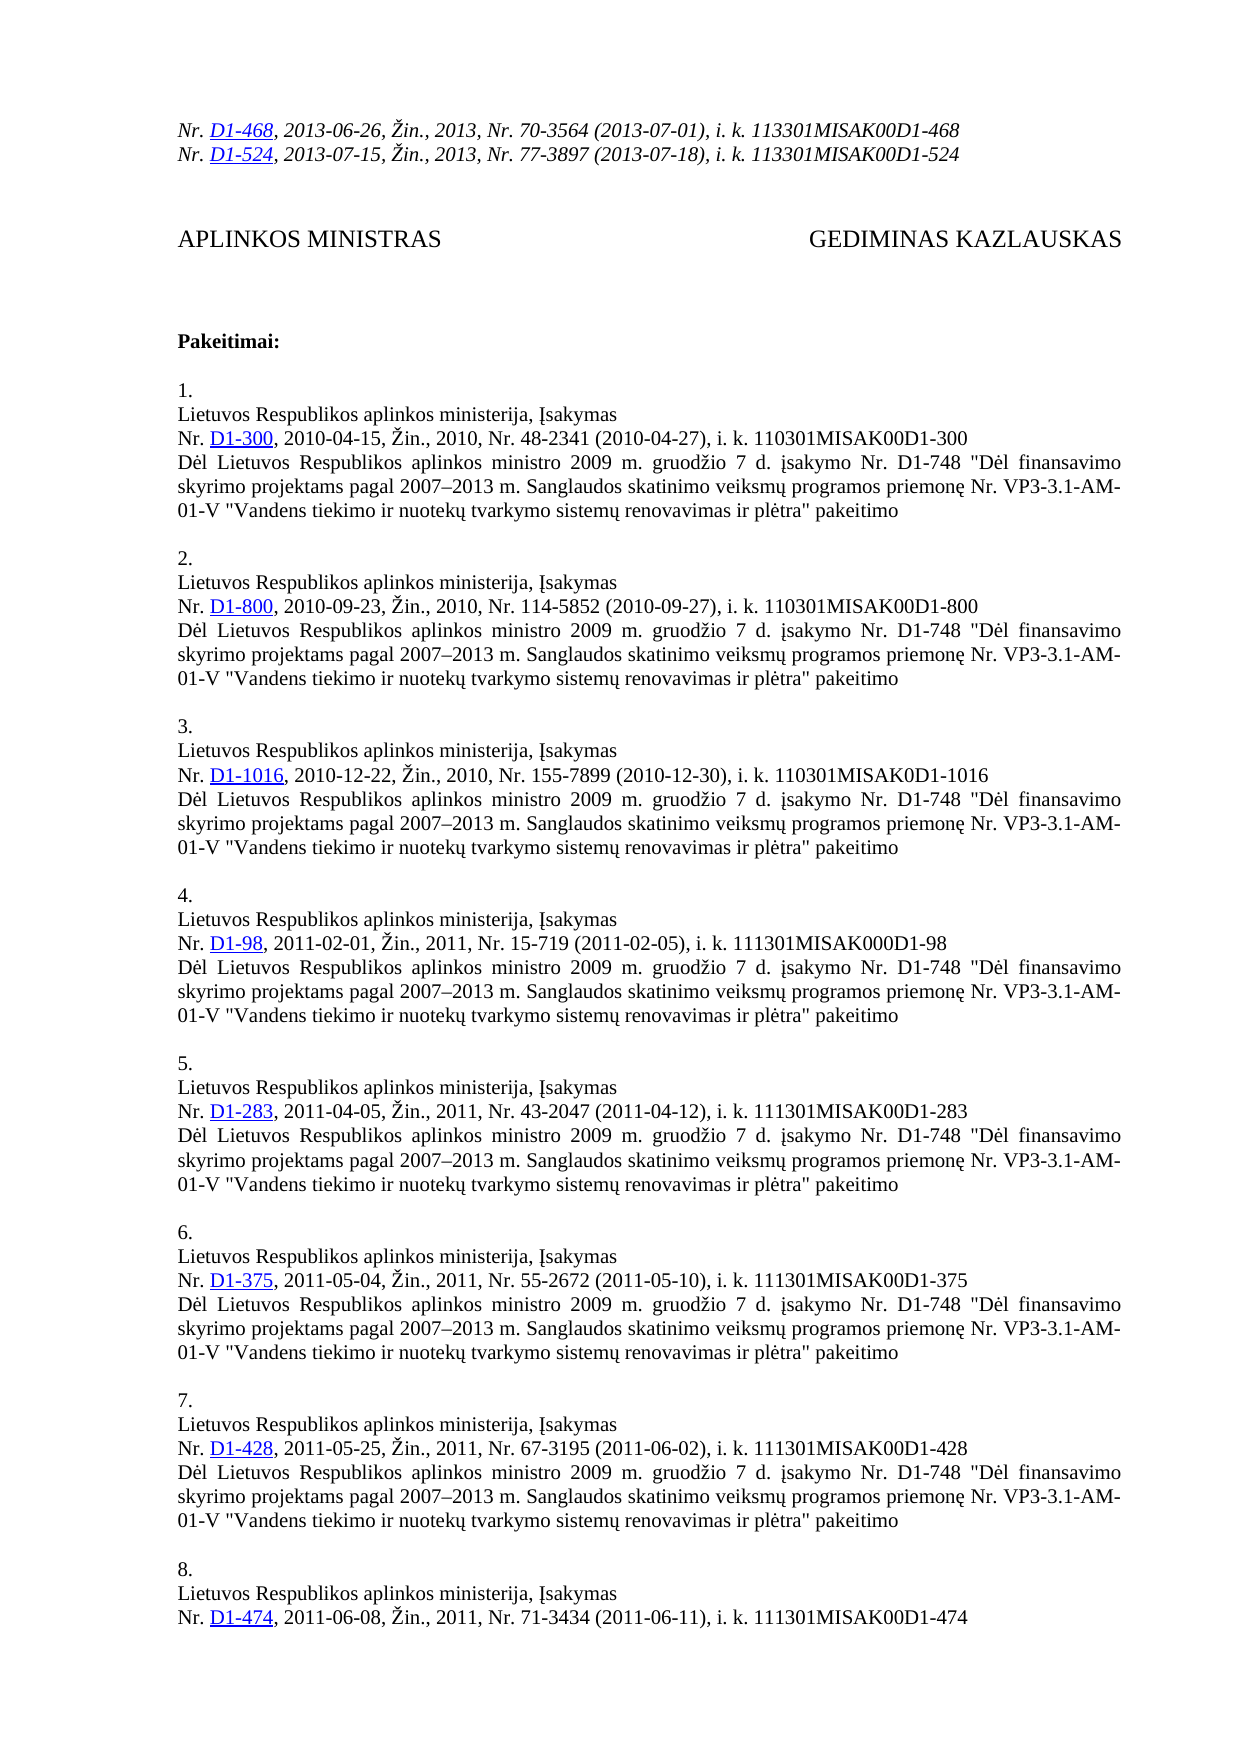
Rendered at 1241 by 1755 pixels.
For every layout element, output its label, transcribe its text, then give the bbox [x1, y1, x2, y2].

text Nr. D1-283, 2011-04-05, Žin., 2011, Nr. 43-2047 (2011-04-12), i. k. 111301MISAK00D1-283 [177, 1099, 1122, 1123]
text Lietuvos Respublikos aplinkos ministerija, Įsakymas [177, 1412, 1122, 1436]
text 3. [177, 714, 1122, 738]
text Dėl Lietuvos Respublikos aplinkos ministro 2009 m. gruodžio 7 d. įsakymo Nr. D1-748 "Dėl finansavimo skyrimo projektams pagal 2007–2013 m. Sanglaudos skatinimo veiksmų programos priemonę Nr. VP3-3.1-AM-01-V "Vandens tiekimo ir nuotekų tvarkymo sistemų renovavimas ir plėtra" pakeitimo [177, 1460, 1122, 1532]
text Dėl Lietuvos Respublikos aplinkos ministro 2009 m. gruodžio 7 d. įsakymo Nr. D1-748 "Dėl finansavimo skyrimo projektams pagal 2007–2013 m. Sanglaudos skatinimo veiksmų programos priemonę Nr. VP3-3.1-AM-01-V "Vandens tiekimo ir nuotekų tvarkymo sistemų renovavimas ir plėtra" pakeitimo [177, 955, 1122, 1027]
text Lietuvos Respublikos aplinkos ministerija, Įsakymas [177, 1244, 1122, 1268]
text Lietuvos Respublikos aplinkos ministerija, Įsakymas [177, 1075, 1122, 1099]
text Lietuvos Respublikos aplinkos ministerija, Įsakymas [177, 907, 1122, 931]
text Nr. D1-800, 2010-09-23, Žin., 2010, Nr. 114-5852 (2010-09-27), i. k. 110301MISAK00D1-800 [177, 594, 1122, 618]
text 2. [177, 546, 1122, 570]
text 6. [177, 1220, 1122, 1244]
text Lietuvos Respublikos aplinkos ministerija, Įsakymas [177, 1581, 1122, 1605]
text Lietuvos Respublikos aplinkos ministerija, Įsakymas [177, 570, 1122, 594]
text Lietuvos Respublikos aplinkos ministerija, Įsakymas [177, 402, 1122, 426]
text 1. [177, 377, 1122, 402]
text Pakeitimai: [177, 329, 1122, 353]
text Nr. D1-428, 2011-05-25, Žin., 2011, Nr. 67-3195 (2011-06-02), i. k. 111301MISAK00D1-428 [177, 1436, 1122, 1460]
text Aplinkos ministras Gediminas Kazlauskas [177, 224, 1122, 252]
text Dėl Lietuvos Respublikos aplinkos ministro 2009 m. gruodžio 7 d. įsakymo Nr. D1-748 "Dėl finansavimo skyrimo projektams pagal 2007–2013 m. Sanglaudos skatinimo veiksmų programos priemonę Nr. VP3-3.1-AM-01-V "Vandens tiekimo ir nuotekų tvarkymo sistemų renovavimas ir plėtra" pakeitimo [177, 618, 1122, 690]
text Dėl Lietuvos Respublikos aplinkos ministro 2009 m. gruodžio 7 d. įsakymo Nr. D1-748 "Dėl finansavimo skyrimo projektams pagal 2007–2013 m. Sanglaudos skatinimo veiksmų programos priemonę Nr. VP3-3.1-AM-01-V "Vandens tiekimo ir nuotekų tvarkymo sistemų renovavimas ir plėtra" pakeitimo [177, 787, 1122, 859]
text Lietuvos Respublikos aplinkos ministerija, Įsakymas [177, 738, 1122, 762]
text Nr. D1-524, 2013-07-15, Žin., 2013, Nr. 77-3897 (2013-07-18), i. k. 113301MISAK00D1-524 [177, 142, 1122, 166]
text Dėl Lietuvos Respublikos aplinkos ministro 2009 m. gruodžio 7 d. įsakymo Nr. D1-748 "Dėl finansavimo skyrimo projektams pagal 2007–2013 m. Sanglaudos skatinimo veiksmų programos priemonę Nr. VP3-3.1-AM-01-V "Vandens tiekimo ir nuotekų tvarkymo sistemų renovavimas ir plėtra" pakeitimo [177, 1292, 1122, 1364]
text Nr. D1-300, 2010-04-15, Žin., 2010, Nr. 48-2341 (2010-04-27), i. k. 110301MISAK00D1-300 [177, 426, 1122, 450]
text Nr. D1-474, 2011-06-08, Žin., 2011, Nr. 71-3434 (2011-06-11), i. k. 111301MISAK00D1-474 [177, 1605, 1122, 1629]
text Nr. D1-1016, 2010-12-22, Žin., 2010, Nr. 155-7899 (2010-12-30), i. k. 110301MISAK0D1-1016 [177, 762, 1122, 787]
text 7. [177, 1388, 1122, 1412]
text Nr. D1-468, 2013-06-26, Žin., 2013, Nr. 70-3564 (2013-07-01), i. k. 113301MISAK00D1-468 [177, 118, 1122, 142]
text 5. [177, 1051, 1122, 1075]
text Dėl Lietuvos Respublikos aplinkos ministro 2009 m. gruodžio 7 d. įsakymo Nr. D1-748 "Dėl finansavimo skyrimo projektams pagal 2007–2013 m. Sanglaudos skatinimo veiksmų programos priemonę Nr. VP3-3.1-AM-01-V "Vandens tiekimo ir nuotekų tvarkymo sistemų renovavimas ir plėtra" pakeitimo [177, 1123, 1122, 1196]
text Nr. D1-375, 2011-05-04, Žin., 2011, Nr. 55-2672 (2011-05-10), i. k. 111301MISAK00D1-375 [177, 1268, 1122, 1292]
text Dėl Lietuvos Respublikos aplinkos ministro 2009 m. gruodžio 7 d. įsakymo Nr. D1-748 "Dėl finansavimo skyrimo projektams pagal 2007–2013 m. Sanglaudos skatinimo veiksmų programos priemonę Nr. VP3-3.1-AM-01-V "Vandens tiekimo ir nuotekų tvarkymo sistemų renovavimas ir plėtra" pakeitimo [177, 450, 1122, 522]
text Nr. D1-98, 2011-02-01, Žin., 2011, Nr. 15-719 (2011-02-05), i. k. 111301MISAK000D1-98 [177, 931, 1122, 955]
text 4. [177, 883, 1122, 907]
text 8. [177, 1557, 1122, 1581]
